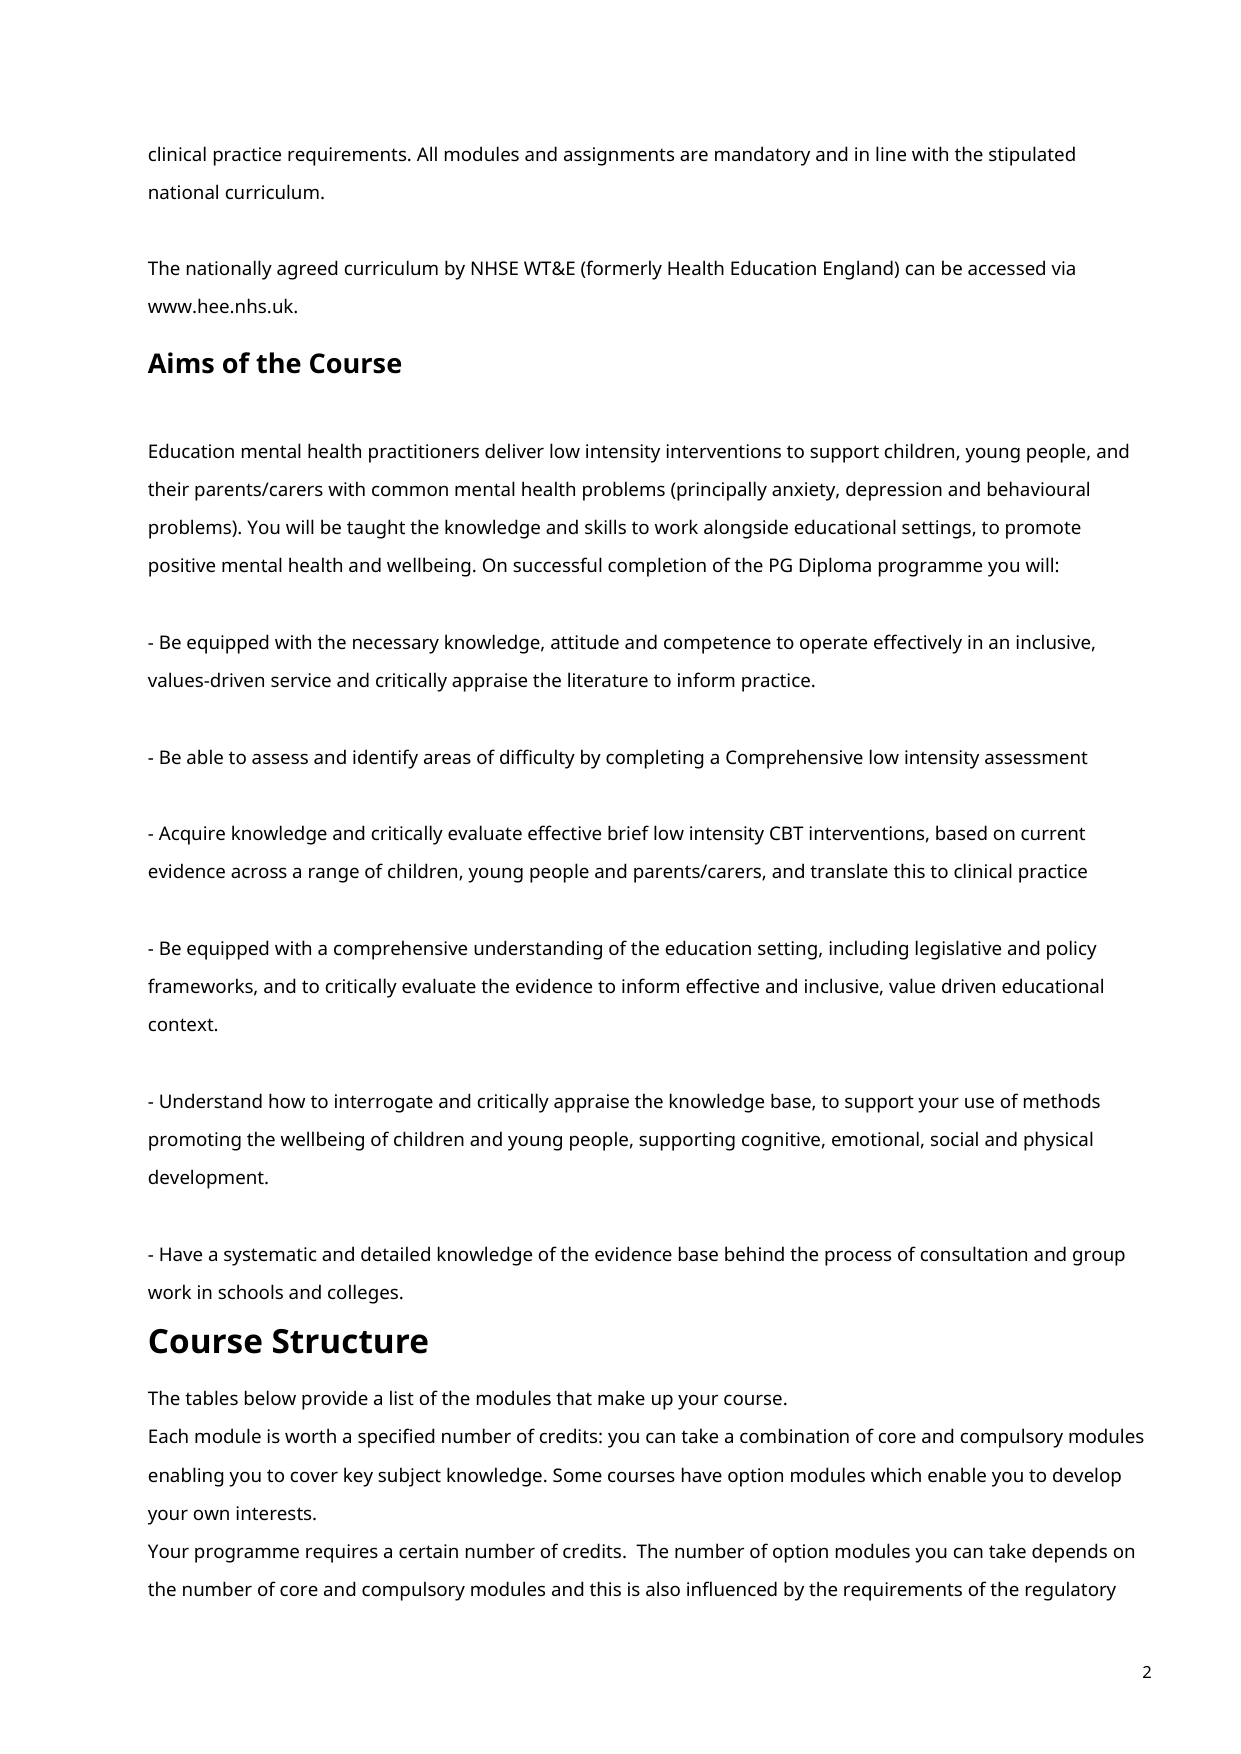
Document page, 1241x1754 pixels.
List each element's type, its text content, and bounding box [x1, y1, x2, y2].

subtitle Course Structure [148, 1317, 1152, 1363]
text Education mental health practitioners deliver low intensity interventions to support children, young people, and their parents/carers with common mental health problems (principally anxiety, depression and behavioural problems). You will be taught the knowledge and skills to work alongside educational settings, to promote positive mental health and wellbeing. On successful completion of the PG Diploma programme you will: - Be equipped with the necessary knowledge, attitude and competence to operate effectively in an inclusive, values-driven service and critically appraise the literature to inform practice. - Be able to assess and identify areas of difficulty by completing a Comprehensive low intensity assessment - Acquire knowledge and critically evaluate effective brief low intensity CBT interventions, based on current evidence across a range of children, young people and parents/carers, and translate this to clinical practice - Be equipped with a comprehensive understanding of the education setting, including legislative and policy frameworks, and to critically evaluate the evidence to inform effective and inclusive, value driven educational context. - Understand how to interrogate and critically appraise the knowledge base, to support your use of methods promoting the wellbeing of children and young people, supporting cognitive, emotional, social and physical development. - Have a systematic and detailed knowledge of the evidence base behind the process of consultation and group work in schools and colleges. [148, 438, 1152, 1305]
subtitle Aims of the Course [148, 344, 1152, 381]
text clinical practice requirements. All modules and assignments are mandatory and in line with the stipulated national curriculum. The nationally agreed curriculum by NHSE WT&E (formerly Health Education England) can be accessed via www.hee.nhs.uk. [148, 141, 1152, 319]
text Each module is worth a specified number of credits: you can take a combination of core and compulsory modules enabling you to cover key subject knowledge. Some courses have option modules which enable you to develop your own interests. [148, 1424, 1152, 1526]
text Your programme requires a certain number of credits. The number of option modules you can take depends on the number of core and compulsory modules and this is also influenced by the requirements of the regulatory [148, 1538, 1152, 1602]
text The tables below provide a list of the modules that make up your course. [148, 1386, 1152, 1411]
